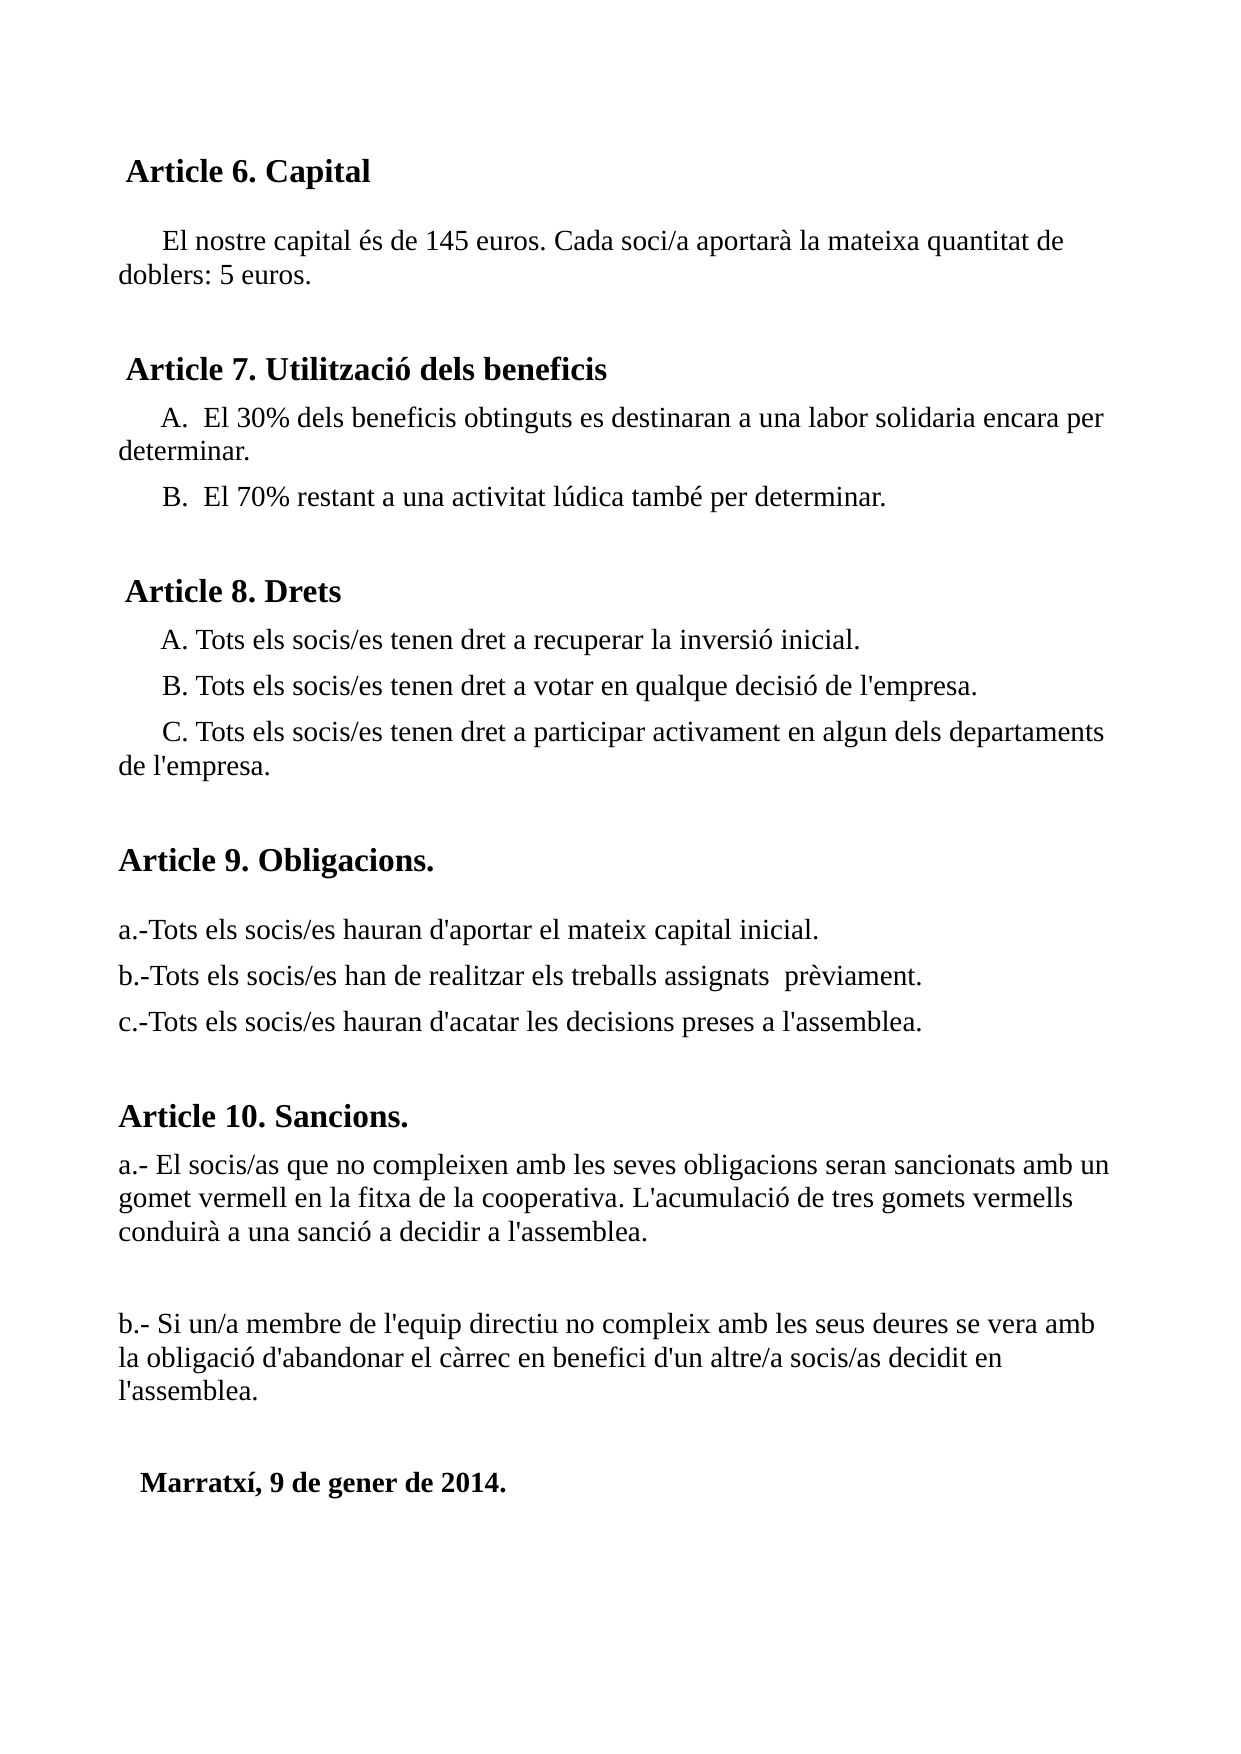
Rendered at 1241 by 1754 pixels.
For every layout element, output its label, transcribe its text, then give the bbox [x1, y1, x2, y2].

text C. Tots els socis/es tenen dret a participar activament en algun dels departaments de l'empresa. [118, 714, 1122, 782]
text Article 8. Drets [118, 572, 1122, 610]
text a.-Tots els socis/es hauran d'aportar el mateix capital inicial. [118, 912, 1122, 946]
text b.-Tots els socis/es han de realitzar els treballs assignats prèviament. [118, 958, 1122, 992]
text A. Tots els socis/es tenen dret a recuperar la inversió inicial. [118, 622, 1122, 656]
text El nostre capital és de 145 euros. Cada soci/a aportarà la mateixa quantitat de doblers: 5 euros. [118, 223, 1122, 291]
text b.- Si un/a membre de l'equip directiu no compleix amb les seus deures se vera amb la obligació d'abandonar el càrrec en benefici d'un altre/a socis/as decidit en l'assemblea. [118, 1306, 1122, 1407]
text Article 6. Capital [118, 152, 1122, 190]
text B. Tots els socis/es tenen dret a votar en qualque decisió de l'empresa. [118, 668, 1122, 702]
text Marratxí, 9 de gener de 2014. [118, 1465, 1122, 1499]
text a.- El socis/as que no compleixen amb les seves obligacions seran sancionats amb un gomet vermell en la fitxa de la cooperativa. L'acumulació de tres gomets vermells conduirà a una sanció a decidir a l'assemblea. [118, 1147, 1122, 1248]
text c.-Tots els socis/es hauran d'acatar les decisions preses a l'assemblea. [118, 1004, 1122, 1038]
text B. El 70% restant a una activitat lúdica també per determinar. [118, 479, 1122, 513]
text Article 9. Obligacions. [118, 840, 1122, 878]
text A. El 30% dels beneficis obtinguts es destinaran a una labor solidaria encara per determinar. [118, 400, 1122, 467]
text Article 10. Sancions. [118, 1096, 1122, 1134]
text Article 7. Utilització dels beneficis [118, 349, 1122, 387]
